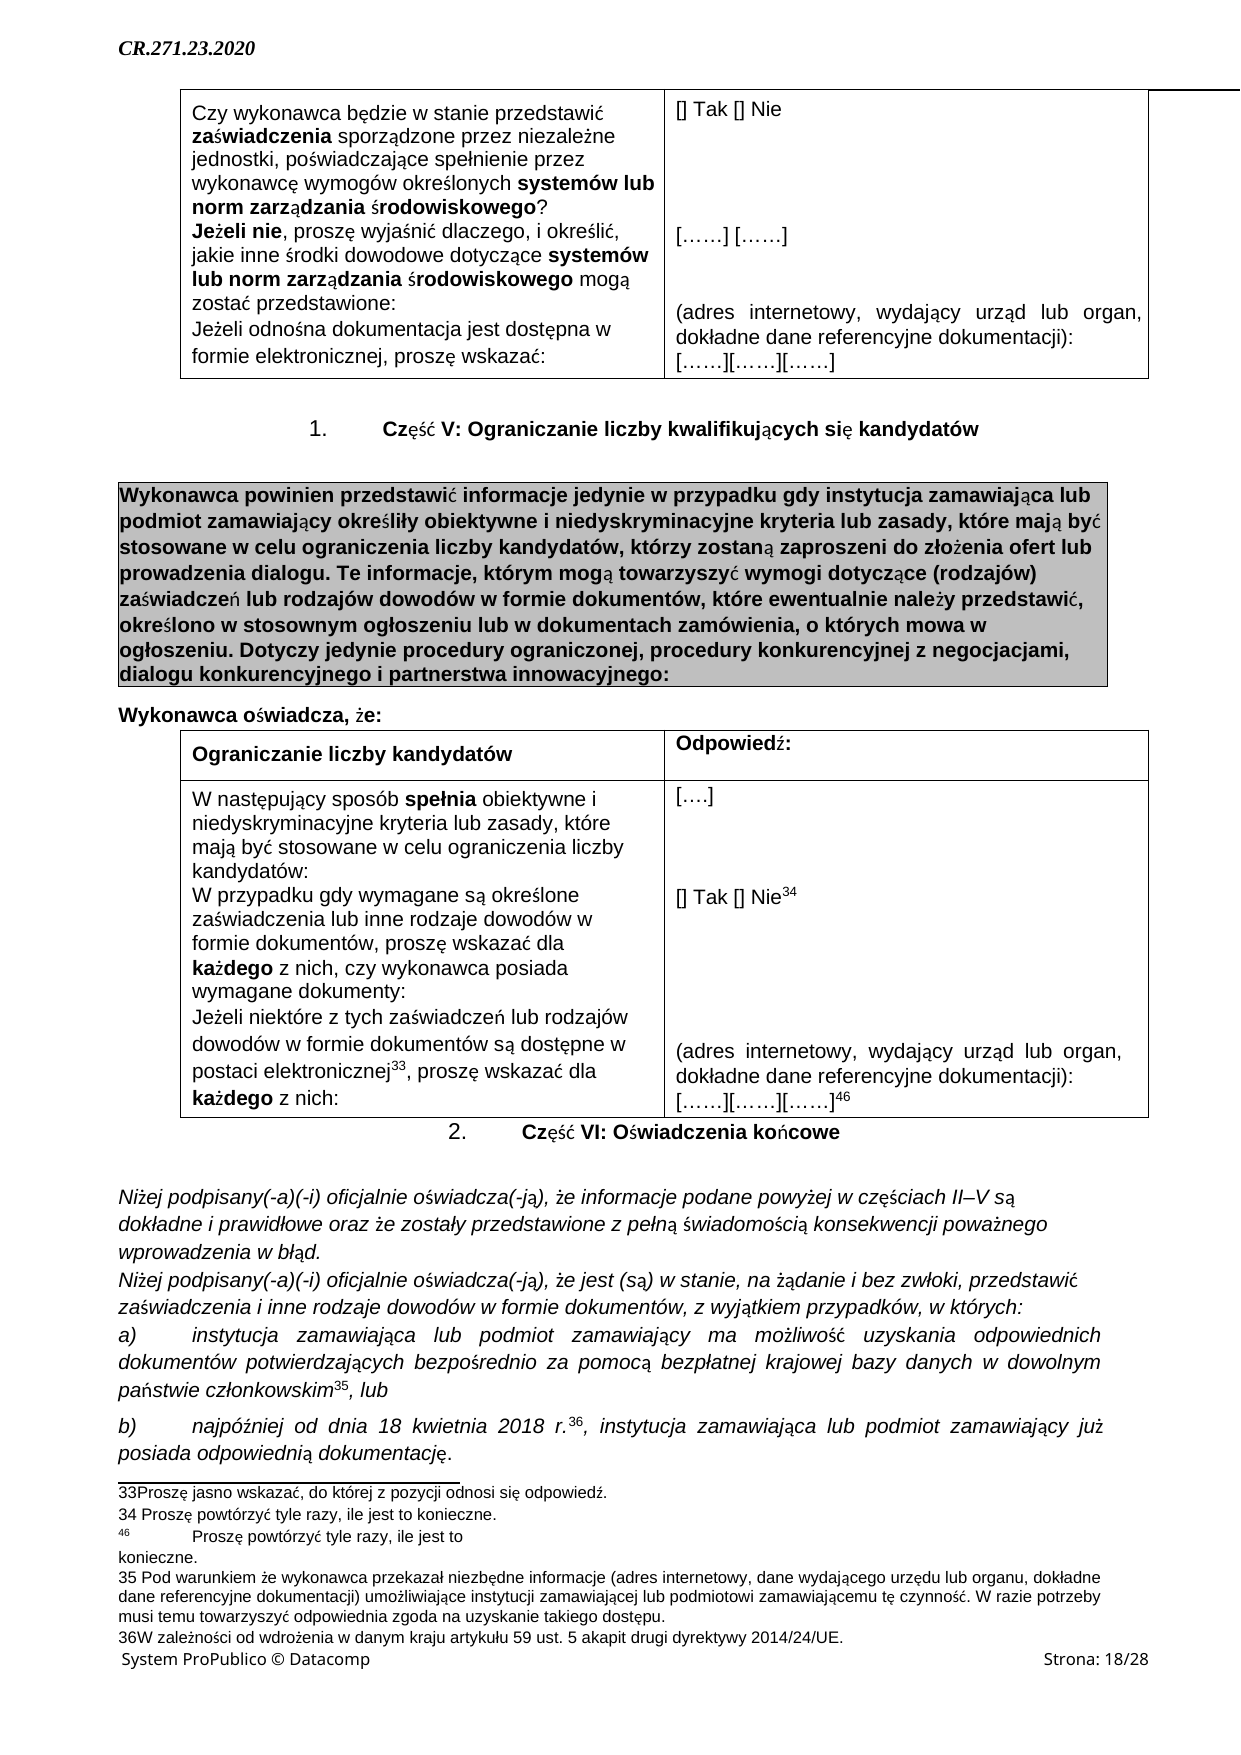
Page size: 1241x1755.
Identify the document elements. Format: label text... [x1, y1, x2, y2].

text Niżej podpisany(-a)(-i) oficjalnie oświadcza(-ją), że jest (są) w stanie, na żądanie i bez zwłoki, przedstawić zaświadczenia i inne rodzaje dowodów w formie dokumentów, z wyjątkiem przypadków, w których: [118, 1267, 1103, 1320]
table_cell [1149, 91, 1240, 378]
table_cell [….] [] Tak [] Nie (adres internetowy, wydający urząd lub organ, dokładne dane referencyjne dokumentacji): [……][……][……]46 [665, 781, 1148, 1117]
list najpóźniej od dnia 18 kwietnia 2018 r., instytucja zamawiająca lub podmiot zamawiający już posiada odpowiednią dokumentację. [118, 1413, 1103, 1466]
list Część VI: Oświadczenia końcowe [165, 1118, 1129, 1145]
list Pod warunkiem że wykonawca przekazał niezbędne informacje (adres internetowy, dane wydającego urzędu lub organu, dokładne dane referencyjne dokumentacji) umożliwiające instytucji zamawiającej lub podmiotowi zamawiającemu tę czynność. W razie potrzeby musi temu towarzyszyć odpowiednia zgoda na uzyskanie takiego dostępu. [118, 1568, 1101, 1626]
table_cell Czy wykonawca będzie w stanie przedstawić zaświadczenia sporządzone przez niezależne jednostki, poświadczające spełnienie przez wykonawcę wymogów określonych systemów lub norm zarządzania środowiskowego? Jeżeli nie, proszę wyjaśnić dlaczego, i określić, jakie inne środki dowodowe dotyczące systemów lub norm zarządzania środowiskowego mogą zostać przedstawione: Jeżeli odnośna dokumentacja jest dostępna w formie elektronicznej, proszę wskazać: [181, 90, 664, 378]
text Wykonawca oświadcza, że: [118, 703, 1152, 728]
list instytucja zamawiająca lub podmiot zamawiający ma możliwość uzyskania odpowiednich dokumentów potwierdzających bezpośrednio za pomocą bezpłatnej krajowej bazy danych w dowolnym państwie członkowskim, lub [118, 1322, 1103, 1402]
list Część V: Ograniczanie liczby kwalifikujących się kandydatów [165, 415, 1128, 442]
table_header Odpowiedź: [665, 731, 1148, 779]
list W zależności od wdrożenia w danym kraju artykułu 59 ust. 5 akapit drugi dyrektywy 2014/24/UE. [118, 1627, 1152, 1648]
table_header Ograniczanie liczby kandydatów [181, 731, 664, 779]
table_cell [] Tak [] Nie [……] [……] (adres internetowy, wydający urząd lub organ, dokładne dane referencyjne dokumentacji): [……][……][……] [665, 90, 1148, 378]
table_cell W następujący sposób spełnia obiektywne i niedyskryminacyjne kryteria lub zasady, które mają być stosowane w celu ograniczenia liczby kandydatów: W przypadku gdy wymagane są określone zaświadczenia lub inne rodzaje dowodów w formie dokumentów, proszę wskazać dla każdego z nich, czy wykonawca posiada wymagane dokumenty: Jeżeli niektóre z tych zaświadczeń lub rodzajów dowodów w formie dokumentów są dostępne w postaci elektronicznej, proszę wskazać dla każdego z nich: [181, 781, 664, 1117]
text Wykonawca powinien przedstawić informacje jedynie w przypadku gdy instytucja zamawiająca lub podmiot zamawiający określiły obiektywne i niedyskryminacyjne kryteria lub zasady, które mają być stosowane w celu ograniczenia liczby kandydatów, którzy zostaną zaproszeni do złożenia ofert lub prowadzenia dialogu. Te informacje, którym mogą towarzyszyć wymogi dotyczące (rodzajów) zaświadczeń lub rodzajów dowodów w formie dokumentów, które ewentualnie należy przedstawić, określono w stosownym ogłoszeniu lub w dokumentach zamówienia, o których mowa w ogłoszeniu. Dotyczy jedynie procedury ograniczonej, procedury konkurencyjnej z negocjacjami, dialogu konkurencyjnego i partnerstwa innowacyjnego: [119, 483, 1107, 686]
text Niżej podpisany(-a)(-i) oficjalnie oświadcza(-ją), że informacje podane powyżej w częściach II–V są dokładne i prawidłowe oraz że zostały przedstawione z pełną świadomością konsekwencji poważnego wprowadzenia w błąd. [118, 1184, 1103, 1264]
